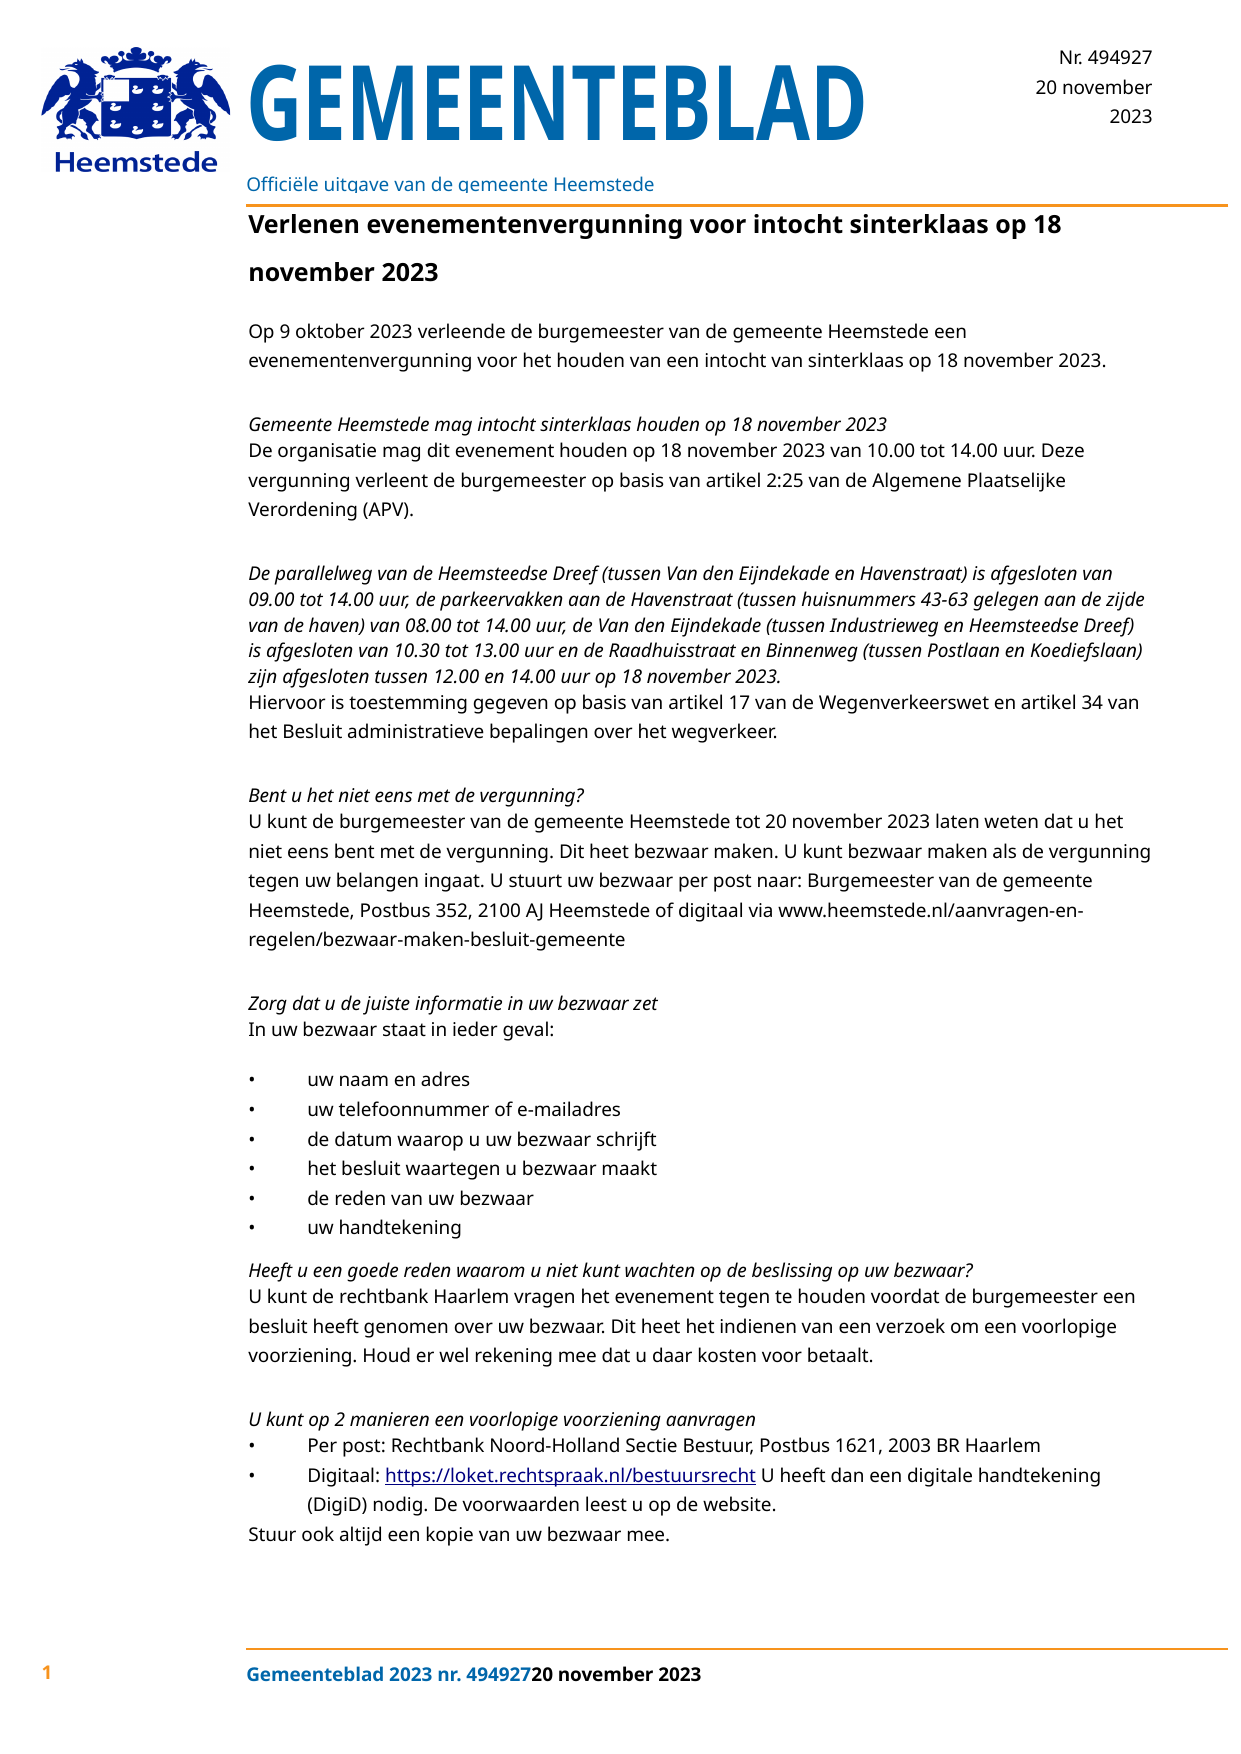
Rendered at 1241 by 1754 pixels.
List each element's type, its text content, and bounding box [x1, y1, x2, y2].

list uw telefoonnummer of e-mailadres [248, 1096, 1152, 1122]
list Digitaal: https://loket.rechtspraak.nl/bestuursrecht U heeft dan een digitale handtekening (DigiD) nodig. De voorwaarden leest u op de website. [248, 1462, 1152, 1517]
text U kunt de burgemeester van de gemeente Heemstede tot 20 november 2023 laten weten dat u het niet eens bent met de vergunning. Dit heet bezwaar maken. U kunt bezwaar maken als de vergunning tegen uw belangen ingaat. U stuurt uw bezwaar per post naar: Burgemeester van de gemeente Heemstede, Postbus 352, 2100 AJ Heemstede of digitaal via www.heemstede.nl/aanvragen-en-regelen/bezwaar-maken-besluit-gemeente [248, 808, 1152, 952]
text Verlenen evenementenvergunning voor intocht sinterklaas op 18 november 2023 [248, 207, 1152, 288]
list de datum waarop u uw bezwaar schrijft [248, 1126, 1152, 1152]
text Gemeente Heemstede mag intocht sinterklaas houden op 18 november 2023 [248, 411, 1152, 437]
list het besluit waartegen u bezwaar maakt [248, 1155, 1152, 1181]
text Zorg dat u de juiste informatie in uw bezwaar zet [248, 991, 1152, 1016]
text Heeft u een goede reden waarom u niet kunt wachten op de beslissing op uw bezwaar? [248, 1258, 1152, 1283]
text Bent u het niet eens met de vergunning? [248, 782, 1152, 808]
list uw naam en adres [248, 1067, 1152, 1092]
list Per post: Rechtbank Noord-Holland Sectie Bestuur, Postbus 1621, 2003 BR Haarlem [248, 1432, 1152, 1458]
text U kunt op 2 manieren een voorlopige voorziening aanvragen [248, 1407, 1152, 1432]
text Stuur ook altijd een kopie van uw bezwaar mee. [248, 1521, 1152, 1547]
text De parallelweg van de Heemsteedse Dreef (tussen Van den Eijndekade en Havenstraat) is afgesloten van 09.00 tot 14.00 uur, de parkeervakken aan de Havenstraat (tussen huisnummers 43-63 gelegen aan de zijde van de haven) van 08.00 tot 14.00 uur, de Van den Eijndekade (tussen Industrieweg en Heemsteedse Dreef) is afgesloten van 10.30 tot 13.00 uur en de Raadhuisstraat en Binnenweg (tussen Postlaan en Koediefslaan) zijn afgesloten tussen 12.00 en 14.00 uur op 18 november 2023. [248, 560, 1152, 689]
picture [41, 47, 231, 172]
list uw handtekening [248, 1214, 1152, 1240]
list de reden van uw bezwaar [248, 1185, 1152, 1211]
text Op 9 oktober 2023 verleende de burgemeester van de gemeente Heemstede een evenementenvergunning voor het houden van een intocht van sinterklaas op 18 november 2023. [248, 318, 1152, 373]
text U kunt de rechtbank Haarlem vragen het evenement tegen te houden voordat de burgemeester een besluit heeft genomen over uw bezwaar. Dit heet het indienen van een verzoek om een voorlopige voorziening. Houd er wel rekening mee dat u daar kosten voor betaalt. [248, 1283, 1152, 1368]
text De organisatie mag dit evenement houden op 18 november 2023 van 10.00 tot 14.00 uur. Deze vergunning verleent de burgemeester op basis van artikel 2:25 van de Algemene Plaatselijke Verordening (APV). [248, 437, 1152, 522]
text In uw bezwaar staat in ieder geval: [248, 1016, 1152, 1042]
text Hiervoor is toestemming gegeven op basis van artikel 17 van de Wegenverkeerswet en artikel 34 van het Besluit administratieve bepalingen over het wegverkeer. [248, 689, 1152, 744]
